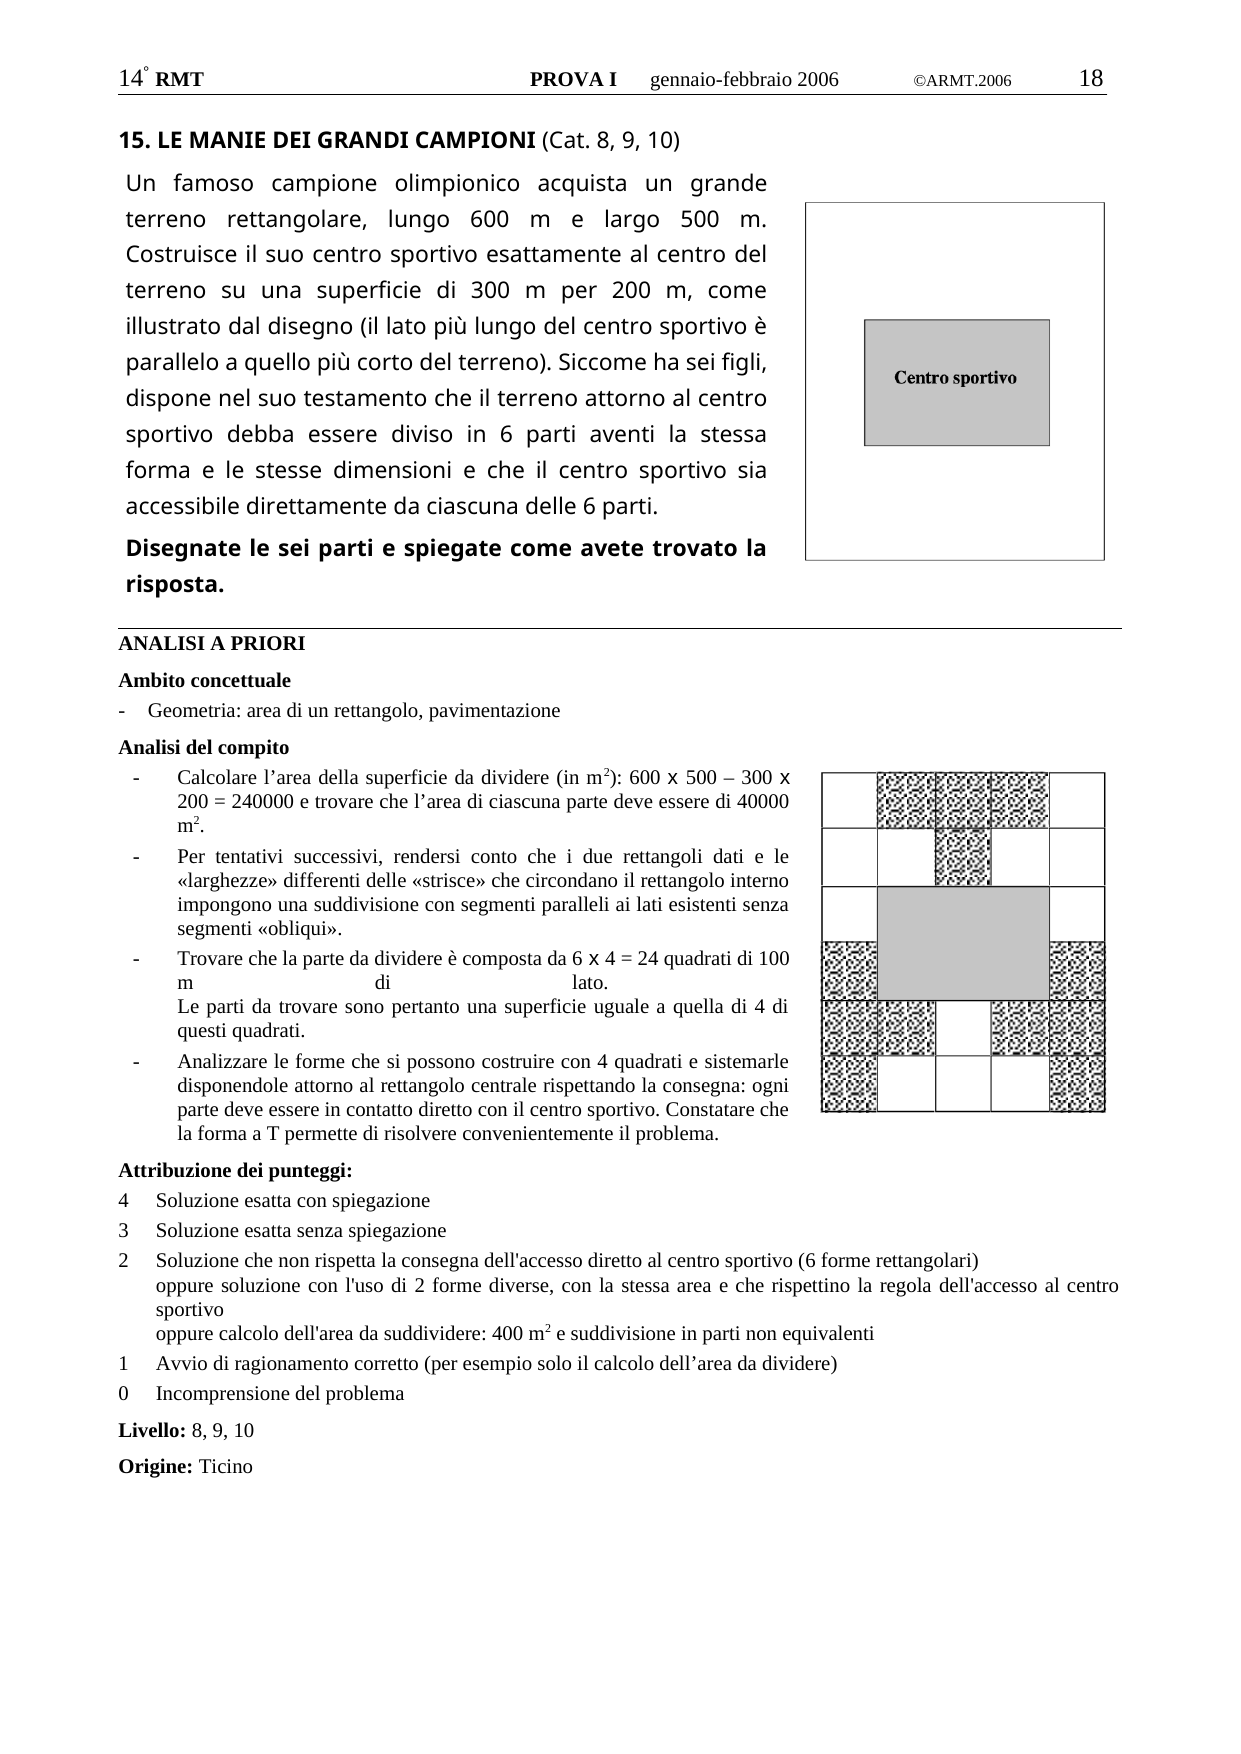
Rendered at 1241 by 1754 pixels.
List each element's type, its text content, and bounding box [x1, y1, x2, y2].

text 2 Soluzione che non rispetta la consegna dell'accesso diretto al centro sportivo (6 forme rettangolari) [118, 1248, 1122, 1272]
table_header Un famoso campione olimpionico acquista un grande terreno rettangolare, lungo 600 m e largo 500 m. Costruisce il suo centro sportivo esattamente al centro del terreno su una superficie di 300 m per 200 m, come illustrato dal disegno (il lato più lungo del centro sportivo è parallelo a quello più corto del terreno). Siccome ha sei figli, dispone nel suo testamento che il terreno attorno al centro sportivo debba essere diviso in 6 parti aventi la stessa forma e le stesse dimensioni e che il centro sportivo sia accessibile direttamente da ciascuna delle 6 parti. Disegnate le sei parti e spiegate come avete trovato la risposta. [118, 160, 776, 603]
text Analisi del compito [118, 735, 1122, 759]
text 15. LE MANIE DEI GRANDI CAMPIONI (Cat. 8, 9, 10) [118, 124, 1122, 156]
picture [812, 763, 1115, 1122]
text Origine: Ticino [118, 1454, 1122, 1478]
table_header [776, 160, 1122, 603]
text Ambito concettuale [118, 668, 1122, 692]
text 4 Soluzione esatta con spiegazione [118, 1188, 1122, 1212]
text - Geometria: area di un rettangolo, pavimentazione [118, 698, 1122, 722]
text oppure soluzione con l'uso di 2 forme diverse, con la stessa area e che rispettino la regola dell'accesso al centro sportivo [118, 1272, 1122, 1321]
table_header [797, 759, 1122, 1145]
picture [798, 193, 1115, 570]
text oppure calcolo dell'area da suddividere: 400 m2 e suddivisione in parti non equivalenti [118, 1321, 1122, 1345]
table_header - Calcolare l’area della superficie da dividere (in m2): 600 x 500 – 300 x 200 = 240000 e trovare che l’area di ciascuna parte deve essere di 40000 m2. - Per tentativi successivi, rendersi conto che i due rettangoli dati e le «larghezze» differenti delle «strisce» che circondano il rettangolo interno impongono una suddivisione con segmenti paralleli ai lati esistenti senza segmenti «obliqui». - Trovare che la parte da dividere è composta da 6 x 4 = 24 quadrati di 100 m di lato. Le parti da trovare sono pertanto una superficie uguale a quella di 4 di questi quadrati. - Analizzare le forme che si possono costruire con 4 quadrati e sistemarle disponendole attorno al rettangolo centrale rispettando la consegna: ogni parte deve essere in contatto diretto con il centro sportivo. Constatare che la forma a T permette di risolvere convenientemente il problema. [125, 759, 797, 1145]
text Livello: 8, 9, 10 [118, 1418, 1122, 1442]
text 1 Avvio di ragionamento corretto (per esempio solo il calcolo dell’area da dividere) [118, 1351, 1122, 1375]
text Analisi a priori [118, 629, 1122, 655]
text 3 Soluzione esatta senza spiegazione [118, 1218, 1122, 1242]
text 0 Incomprensione del problema [118, 1381, 1122, 1405]
text Attribuzione dei punteggi: [118, 1157, 1122, 1182]
